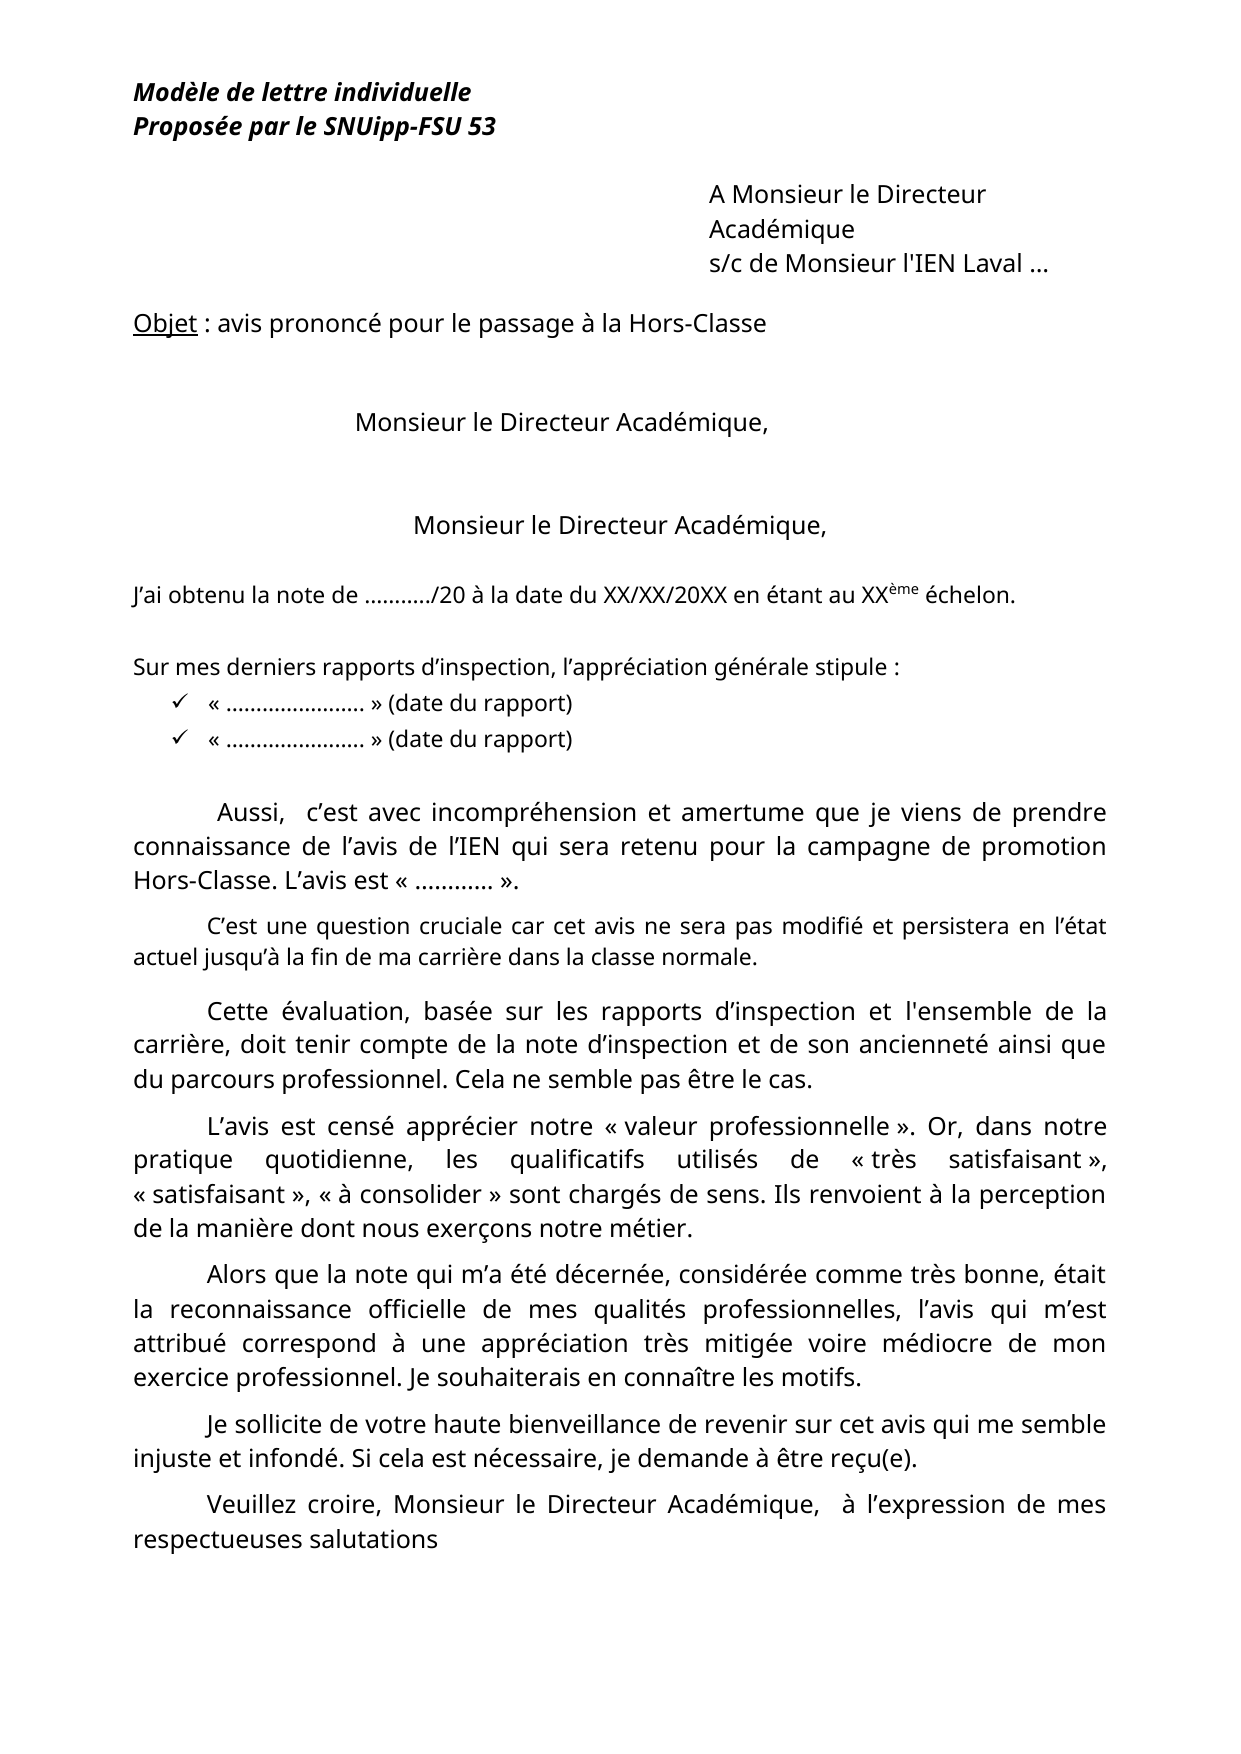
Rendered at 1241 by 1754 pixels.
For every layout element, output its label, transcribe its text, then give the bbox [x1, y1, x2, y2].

text Monsieur le Directeur Académique, [133, 508, 1107, 542]
text Cette évaluation, basée sur les rapports d’inspection et l'ensemble de la carrière, doit tenir compte de la note d’inspection et de son ancienneté ainsi que du parcours professionnel. Cela ne semble pas être le cas. [133, 993, 1107, 1095]
text Monsieur le Directeur Académique, [354, 404, 1107, 438]
text Objet : avis prononcé pour le passage à la Hors-Classe [133, 305, 1107, 339]
text Je sollicite de votre haute bienveillance de revenir sur cet avis qui me semble injuste et infondé. Si cela est nécessaire, je demande à être reçu(e). [133, 1406, 1107, 1474]
list « ………………….. » (date du rapport) [170, 687, 1107, 718]
text Aussi, c’est avec incompréhension et amertume que je viens de prendre connaissance de l’avis de l’IEN qui sera retenu pour la campagne de promotion Hors-Classe. L’avis est « ………… ». [133, 795, 1107, 897]
list « ………………….. » (date du rapport) [170, 723, 1107, 754]
text Modèle de lettre individuelle [133, 75, 1107, 109]
text J’ai obtenu la note de ………../20 à la date du XX/XX/20XX en étant au XXème échelon. [133, 579, 1107, 610]
text A Monsieur le Directeur Académique [709, 177, 1107, 245]
text C’est une question cruciale car cet avis ne sera pas modifié et persistera en l’état actuel jusqu’à la fin de ma carrière dans la classe normale. [133, 910, 1107, 972]
text L’avis est censé apprécier notre « valeur professionnelle ». Or, dans notre pratique quotidienne, les qualificatifs utilisés de « très satisfaisant », « satisfaisant », « à consolider » sont chargés de sens. Ils renvoient à la perception de la manière dont nous exerçons notre métier. [133, 1108, 1107, 1244]
text s/c de Monsieur l'IEN Laval … [709, 245, 1107, 279]
text Proposée par le SNUipp-FSU 53 [133, 109, 1107, 143]
text Sur mes derniers rapports d’inspection, l’appréciation générale stipule : [133, 651, 1107, 682]
text Alors que la note qui m’a été décernée, considérée comme très bonne, était la reconnaissance officielle de mes qualités professionnelles, l’avis qui m’est attribué correspond à une appréciation très mitigée voire médiocre de mon exercice professionnel. Je souhaiterais en connaître les motifs. [133, 1257, 1107, 1393]
text Veuillez croire, Monsieur le Directeur Académique, à l’expression de mes respectueuses salutations [133, 1487, 1107, 1555]
